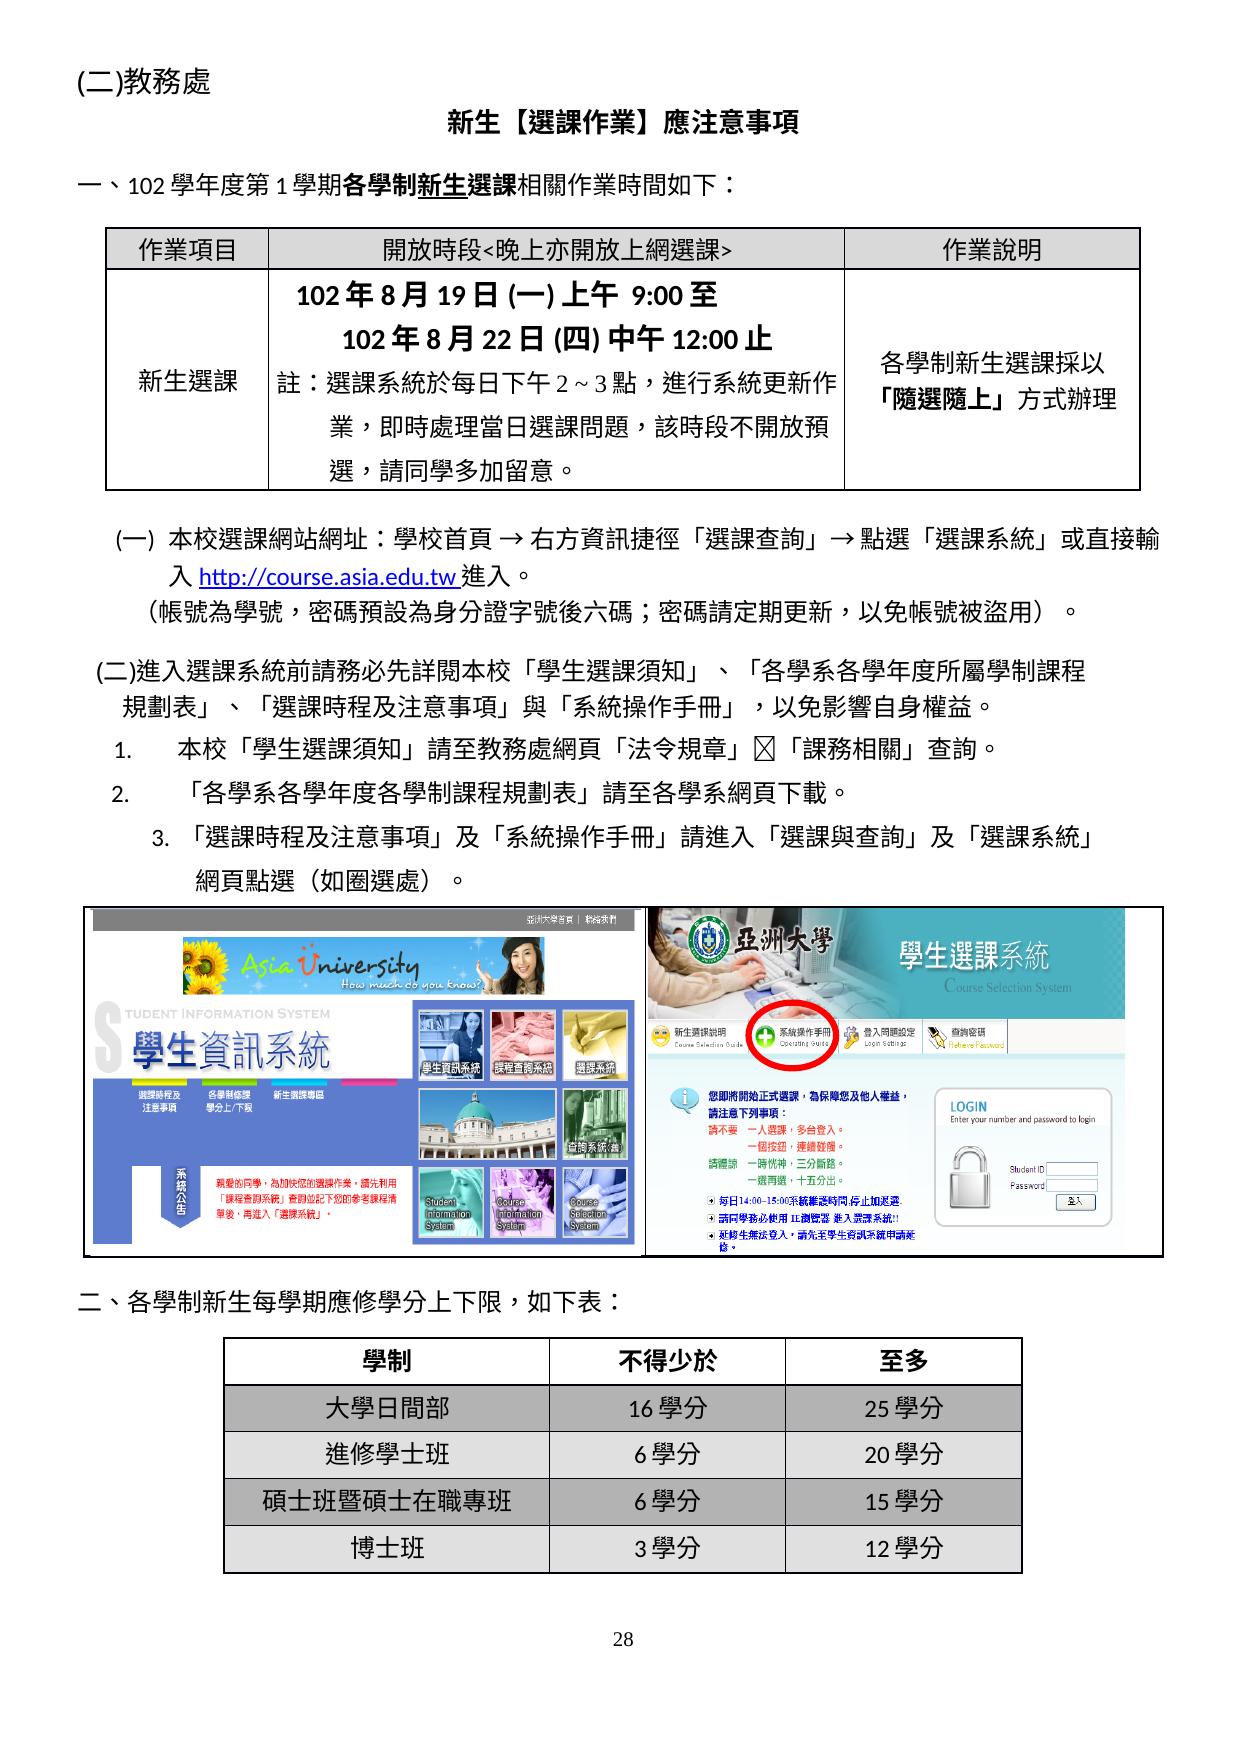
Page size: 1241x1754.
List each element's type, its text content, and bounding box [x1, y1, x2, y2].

table_cell 25學分 [786, 1386, 1021, 1431]
table_cell 3學分 [550, 1526, 785, 1572]
text (二)教務處 [77, 59, 1169, 101]
text 規劃表」、「選課時程及注意事項」與「系統操作手冊」，以免影響自身權益。 [77, 688, 1169, 724]
text 3. 「選課時程及注意事項」及「系統操作手冊」請進入「選課與查詢」及「選課系統」 [151, 811, 1169, 855]
text 二、各學制新生每學期應修學分上下限，如下表： [77, 1282, 1169, 1319]
table_cell 102年8月19日 (一) 上午 9:00至 102年8月22日 (四) 中午12:00止 註：選課系統於每日下午2 ~ 3點，進行系統更新作業，即時處理當日選課問題，該時段不開放預選，請同學多加留意。 [269, 270, 844, 489]
table_cell 大學日間部 [225, 1386, 549, 1431]
table_cell 12學分 [786, 1526, 1021, 1572]
text 網頁點選（如圈選處）。 [195, 855, 1169, 899]
text 新生【選課作業】應注意事項 [77, 101, 1169, 141]
text (二)進入選課系統前請務必先詳閱本校「學生選課須知」、「各學系各學年度所屬學制課程 [77, 651, 1169, 688]
text 1. 本校「學生選課須知」請至教務處網頁「法令規章」「課務相關」查詢。 [77, 724, 1169, 768]
table_cell 博士班 [225, 1526, 549, 1572]
table_cell 16學分 [550, 1386, 785, 1431]
table_cell 15學分 [786, 1479, 1021, 1525]
table_header [641, 908, 645, 1255]
table_cell 碩士班暨碩士在職專班 [225, 1479, 549, 1525]
table_cell 6學分 [550, 1479, 785, 1525]
table_header 學制 [225, 1339, 549, 1384]
list 本校選課網站網址：學校首頁 → 右方資訊捷徑「選課查詢」→ 點選「選課系統」或直接輸入http://course.asia.edu.tw進入。 [115, 520, 1169, 592]
table_cell 進修學士班 [225, 1432, 549, 1478]
table_header 作業項目 [107, 229, 268, 268]
table_header 不得少於 [550, 1339, 785, 1384]
table_header 開放時段<晚上亦開放上網選課> [269, 229, 844, 268]
table_cell 各學制新生選課採以 「隨選隨上」方式辦理 [845, 270, 1139, 489]
table_cell 6學分 [550, 1432, 785, 1478]
table_cell 新生選課 [107, 270, 268, 489]
text （帳號為學號，密碼預設為身分證字號後六碼；密碼請定期更新，以免帳號被盜用）。 [114, 592, 1169, 629]
subtitle 一、102學年度第1學期各學制新生選課相關作業時間如下： [77, 166, 1169, 202]
table_header [85, 908, 90, 1255]
text 2. 「各學系各學年度各學制課程規劃表」請至各學系網頁下載。 [77, 768, 1169, 811]
table_header [646, 908, 1162, 1255]
table_cell 20學分 [786, 1432, 1021, 1478]
table_header 作業說明 [845, 229, 1139, 268]
table_header 至多 [786, 1339, 1021, 1384]
